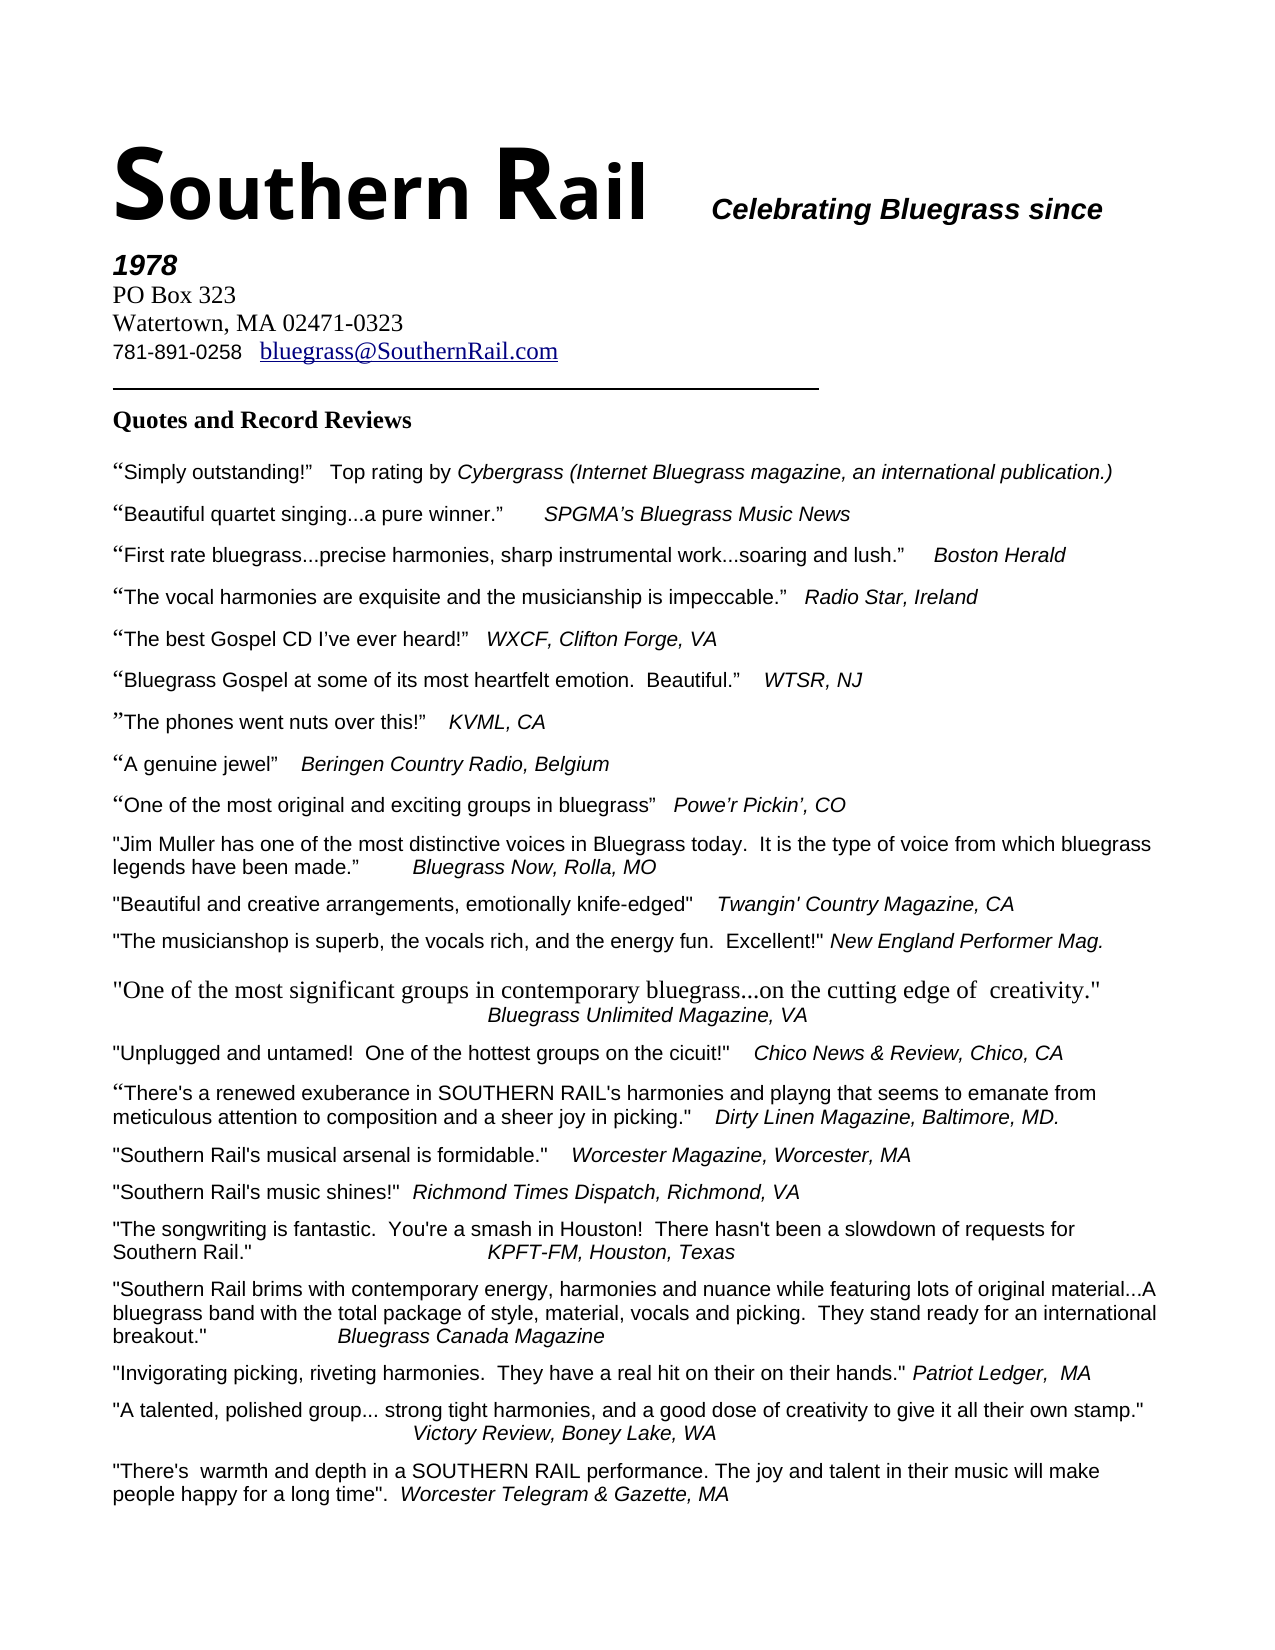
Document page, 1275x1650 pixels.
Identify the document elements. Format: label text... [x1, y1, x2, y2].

text Watertown, MA 02471-0323 [112, 309, 1162, 337]
text “Bluegrass Gospel at some of its most heartfelt emotion. Beautiful.” WTSR, NJ [112, 665, 1162, 693]
text "One of the most significant groups in contemporary bluegrass...on the cutting edge of creativity." [112, 976, 1162, 1004]
text Bluegrass Unlimited Magazine, VA [112, 1004, 1162, 1027]
text 781-891-0258 bluegrass@SouthernRail.com [112, 337, 1162, 364]
text “First rate bluegrass...precise harmonies, sharp instrumental work...soaring and lush.” Boston Herald [112, 540, 1162, 568]
text “Simply outstanding!” Top rating by Cybergrass (Internet Bluegrass magazine, an international publication.) [112, 457, 1162, 485]
text "The songwriting is fantastic. You're a smash in Houston! There hasn't been a slowdown of requests for Southern Rail." KPFT-FM, Houston, Texas [112, 1217, 1162, 1264]
text "Southern Rail's music shines!" Richmond Times Dispatch, Richmond, VA [112, 1180, 1162, 1203]
text “There's a renewed exuberance in SOUTHERN RAIL's harmonies and playng that seems to emanate from meticulous attention to composition and a sheer joy in picking." Dirty Linen Magazine, Baltimore, MD. [112, 1078, 1162, 1129]
text “The vocal harmonies are exquisite and the musicianship is impeccable.” Radio Star, Ireland [112, 582, 1162, 610]
text "There's warmth and depth in a SOUTHERN RAIL performance. The joy and talent in their music will make people happy for a long time". Worcester Telegram & Gazette, MA [112, 1459, 1162, 1506]
text Quotes and Record Reviews [112, 406, 1162, 434]
text “A genuine jewel” Beringen Country Radio, Belgium [112, 749, 1162, 776]
text “Beautiful quartet singing...a pure winner.” SPGMA’s Bluegrass Music News [112, 499, 1162, 526]
text "Beautiful and creative arrangements, emotionally knife-edged" Twangin' Country Magazine, CA [112, 892, 1162, 916]
text "Southern Rail brims with contemporary energy, harmonies and nuance while featuring lots of original material...A bluegrass band with the total package of style, material, vocals and picking. They stand ready for an international breakout." Bluegrass Canada Magazine [112, 1278, 1162, 1348]
text "The musicianshop is superb, the vocals rich, and the energy fun. Excellent!" New England Performer Mag. [112, 930, 1162, 953]
text "Invigorating picking, riveting harmonies. They have a real hit on their on their hands." Patriot Ledger, MA [112, 1362, 1162, 1385]
text Southern Rail Celebrating Bluegrass since 1978 [112, 112, 1162, 281]
text "A talented, polished group... strong tight harmonies, and a good dose of creativity to give it all their own stamp." Victory Review, Boney Lake, WA [112, 1399, 1162, 1445]
text “One of the most original and exciting groups in bluegrass” Powe’r Pickin’, CO [112, 790, 1162, 818]
text PO Box 323 [112, 281, 1162, 309]
text "Jim Muller has one of the most distinctive voices in Bluegrass today. It is the type of voice from which bluegrass legends have been made.” Bluegrass Now, Rolla, MO [112, 832, 1162, 878]
text ”The phones went nuts over this!” KVML, CA [112, 707, 1162, 735]
text “The best Gospel CD I’ve ever heard!” WXCF, Clifton Forge, VA [112, 624, 1162, 651]
text "Unplugged and untamed! One of the hottest groups on the cicuit!" Chico News & Review, Chico, CA [112, 1041, 1162, 1064]
text "Southern Rail's musical arsenal is formidable." Worcester Magazine, Worcester, MA [112, 1143, 1162, 1166]
